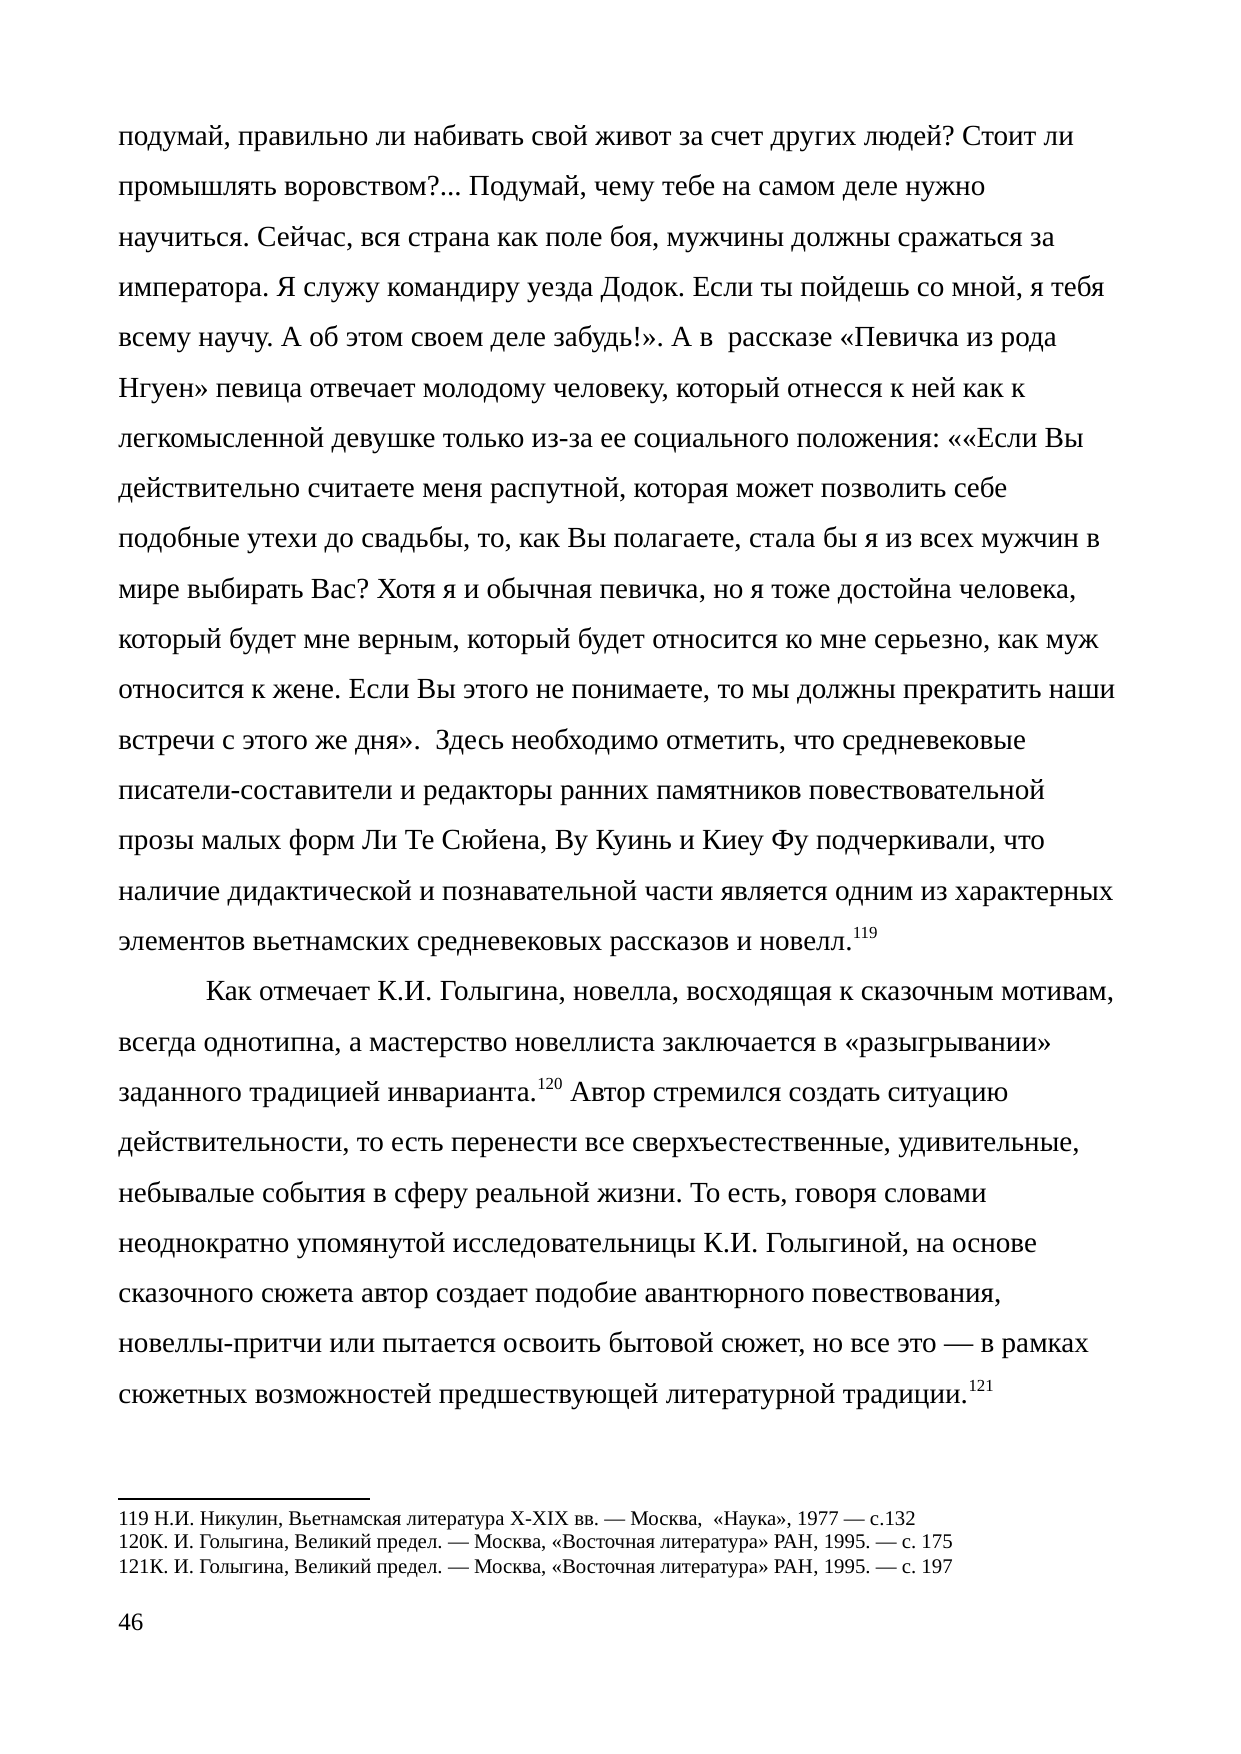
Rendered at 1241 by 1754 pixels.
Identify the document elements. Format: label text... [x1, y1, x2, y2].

text К. И. Голыгина, Великий предел. — Москва, «Восточная литература» РАН, 1995. — с. 175 [118, 1529, 1122, 1553]
text К. И. Голыгина, Великий предел. — Москва, «Восточная литература» РАН, 1995. — с. 197 [118, 1553, 1122, 1578]
text Н.И. Никулин, Вьетнамская литература X-XIX вв. — Москва, «Наука», 1977 — с.132 [118, 1505, 1122, 1529]
text подумай, правильно ли набивать свой живот за счет других людей? Стоит ли промышлять воровством?... Подумай, чему тебе на самом деле нужно научиться. Сейчас, вся страна как поле боя, мужчины должны сражаться за императора. Я служу командиру уезда Додок. Если ты пойдешь со мной, я тебя всему научу. А об этом своем деле забудь!». А в рассказе «Певичка из рода Нгуен» певица отвечает молодому человеку, который отнесся к ней как к легкомысленной девушке только из-за ее социального положения: ««Если Вы действительно считаете меня распутной, которая может позволить себе подобные утехи до свадьбы, то, как Вы полагаете, стала бы я из всех мужчин в мире выбирать Вас? Хотя я и обычная певичка, но я тоже достойна человека, который будет мне верным, который будет относится ко мне серьезно, как муж относится к жене. Если Вы этого не понимаете, то мы должны прекратить наши встречи с этого же дня». Здесь необходимо отметить, что средневековые писатели-составители и редакторы ранних памятников повествовательной прозы малых форм Ли Те Сюйена, Ву Куинь и Киеу Фу подчеркивали, что наличие дидактической и познавательной части является одним из характерных элементов вьетнамских средневековых рассказов и новелл. [118, 118, 1122, 957]
text Как отмечает К.И. Голыгина, новелла, восходящая к сказочным мотивам, всегда однотипна, а мастерство новеллиста заключается в «разыгрывании» заданного традицией инварианта. Автор стремился создать ситуацию действительности, то есть перенести все сверхъестественные, удивительные, небывалые события в сферу реальной жизни. То есть, говоря словами неоднократно упомянутой исследовательницы К.И. Голыгиной, на основе сказочного сюжета автор создает подобие авантюрного повествования, новеллы-притчи или пытается освоить бытовой сюжет, но все это — в рамках сюжетных возможностей предшествующей литературной традиции. [118, 973, 1122, 1409]
